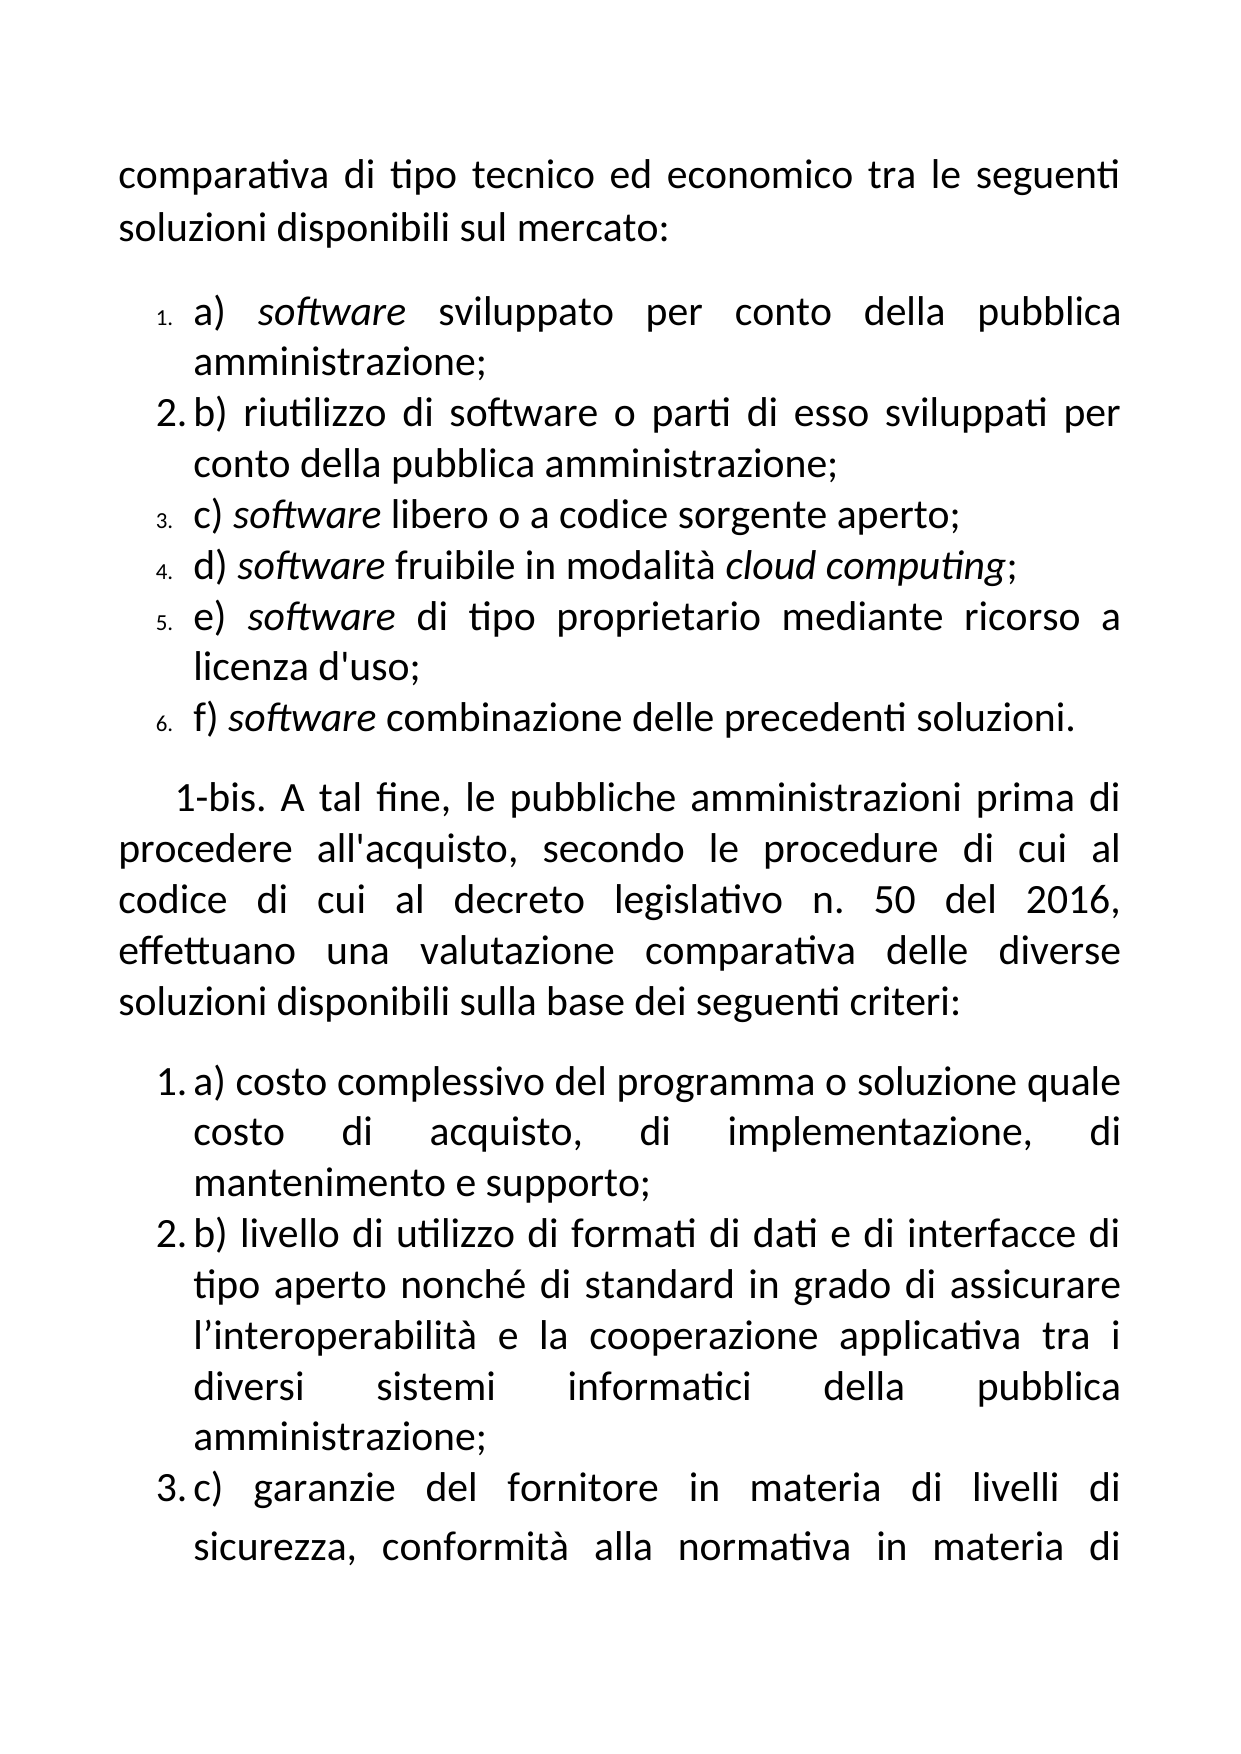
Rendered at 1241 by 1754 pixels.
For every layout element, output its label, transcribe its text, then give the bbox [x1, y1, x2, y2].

list a) costo complessivo del programma o soluzione quale costo di acquisto, di implementazione, di mantenimento e supporto; [156, 1054, 1122, 1207]
list a) software sviluppato per conto della pubblica amministrazione; [156, 284, 1122, 386]
list b) riutilizzo di software o parti di esso sviluppati per conto della pubblica amministrazione; [156, 386, 1122, 488]
text comparativa di tipo tecnico ed economico tra le seguenti soluzioni disponibili sul mercato: [118, 148, 1122, 252]
list d) software fruibile in modalità cloud computing; [156, 539, 1122, 589]
list e) software di tipo proprietario mediante ricorso a licenza d'uso; [156, 589, 1122, 691]
list c) software libero o a codice sorgente aperto; [156, 488, 1122, 539]
text 1-bis. A tal fine, le pubbliche amministrazioni prima di procedere all'acquisto, secondo le procedure di cui al codice di cui al decreto legislativo n. 50 del 2016, effettuano una valutazione comparativa delle diverse soluzioni disponibili sulla base dei seguenti criteri: [118, 771, 1122, 1025]
list c) garanzie del fornitore in materia di livelli di sicurezza, conformità alla normativa in materia di [156, 1461, 1122, 1570]
list f) software combinazione delle precedenti soluzioni. [156, 691, 1122, 742]
list b) livello di utilizzo di formati di dati e di interfacce di tipo aperto nonché di standard in grado di assicurare l’interoperabilità e la cooperazione applicativa tra i diversi sistemi informatici della pubblica amministrazione; [156, 1207, 1122, 1461]
